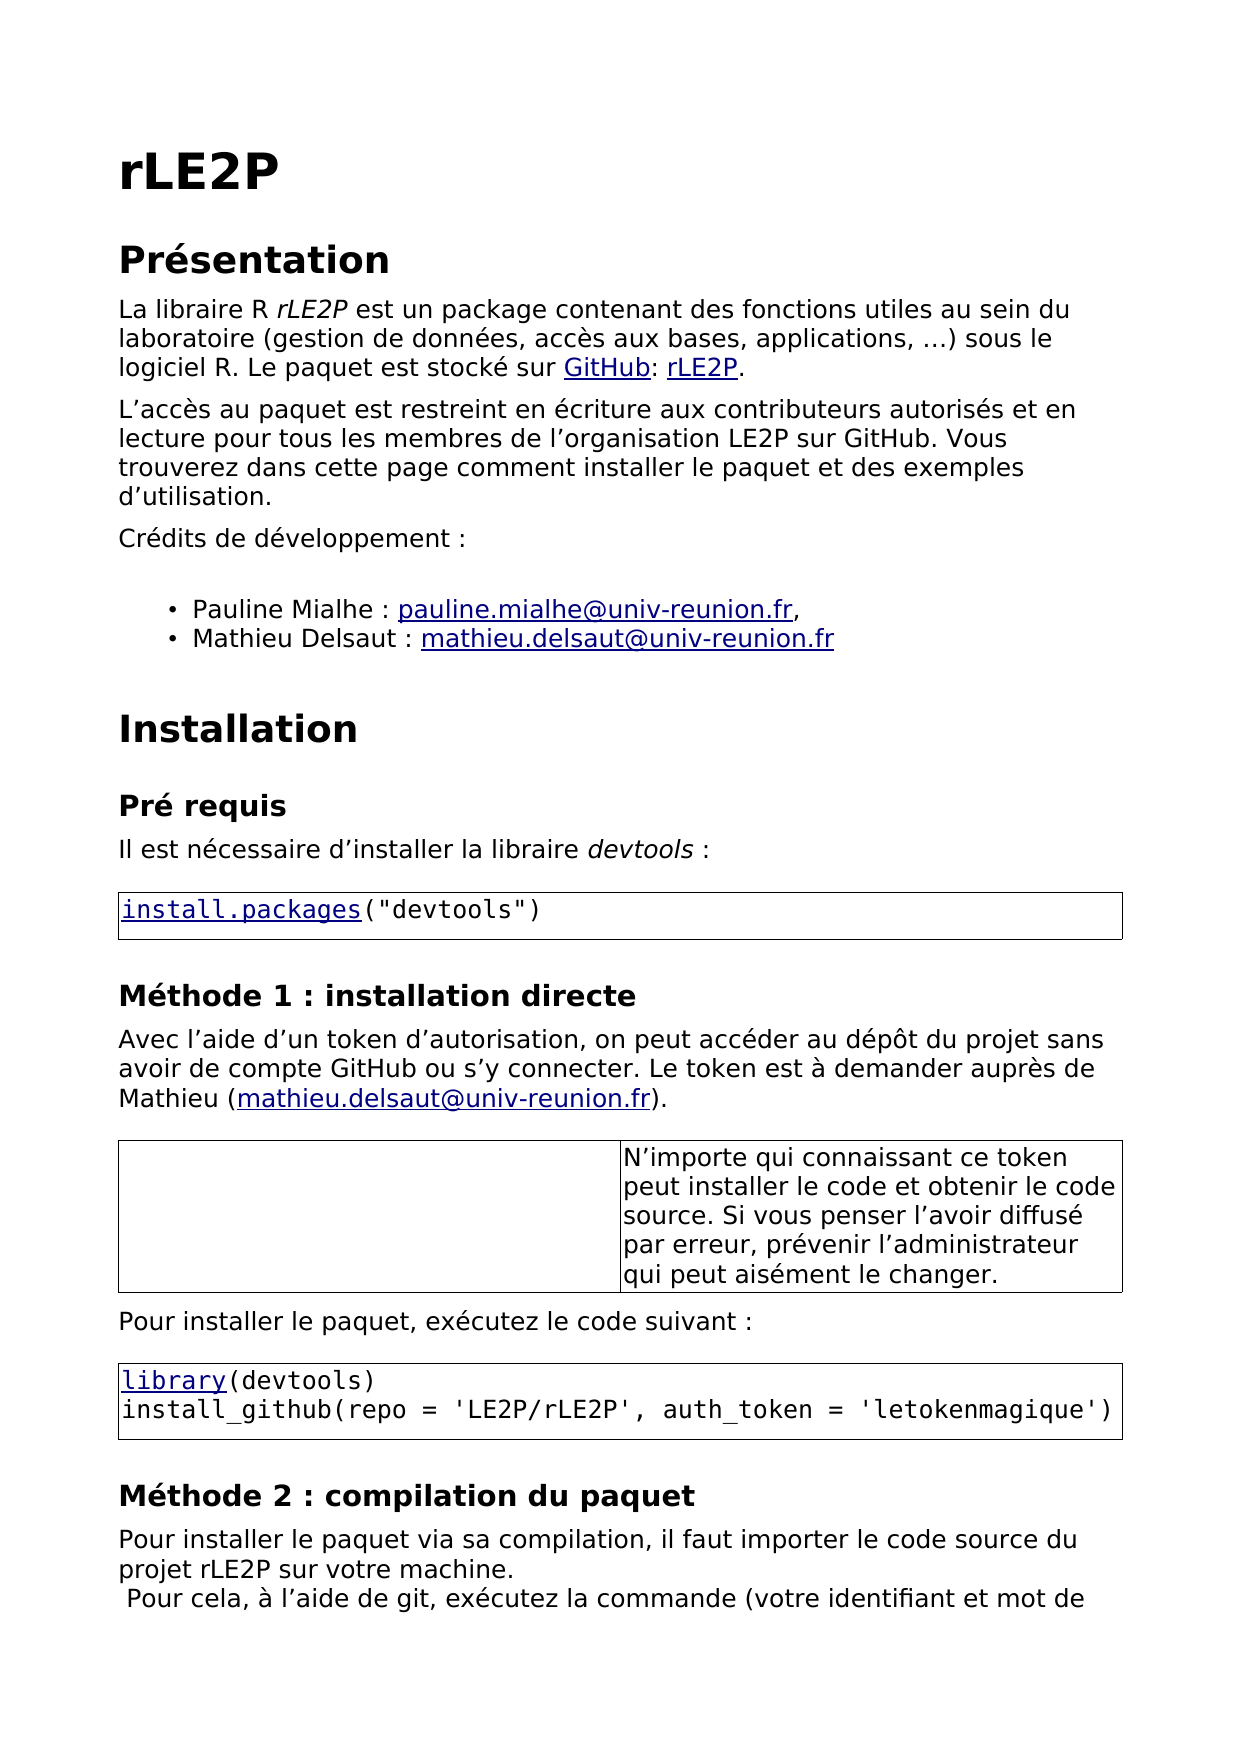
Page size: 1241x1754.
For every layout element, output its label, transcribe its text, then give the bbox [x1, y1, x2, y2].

text La libraire R rLE2P est un package contenant des fonctions utiles au sein du laboratoire (gestion de données, accès aux bases, applications, …) sous le logiciel R. Le paquet est stocké sur GitHub: rLE2P. [118, 295, 1122, 382]
text Pour installer le paquet, exécutez le code suivant : [118, 1307, 1122, 1336]
text L’accès au paquet est restreint en écriture aux contributeurs autorisés et en lecture pour tous les membres de l’organisation LE2P sur GitHub. Vous trouverez dans cette page comment installer le paquet et des exemples d’utilisation. [118, 395, 1122, 512]
list Mathieu Delsaut : mathieu.delsaut@univ-reunion.fr [177, 624, 1122, 654]
subtitle Présentation [118, 239, 1122, 282]
table_header [119, 1141, 620, 1292]
table_header install.packages("devtools") [119, 893, 1122, 939]
subtitle rLE2P [118, 143, 1122, 201]
table_header N’importe qui connaissant ce token peut installer le code et obtenir le code source. Si vous penser l’avoir diffusé par erreur, prévenir l’administrateur qui peut aisément le changer. [621, 1141, 1122, 1292]
text Il est nécessaire d’installer la libraire devtools : [118, 836, 1122, 865]
text Avec l’aide d’un token d’autorisation, on peut accéder au dépôt du projet sans avoir de compte GitHub ou s’y connecter. Le token est à demander auprès de Mathieu (mathieu.delsaut@univ-reunion.fr). [118, 1025, 1122, 1113]
subtitle Méthode 2 : compilation du paquet [118, 1479, 1122, 1513]
subtitle Installation [118, 708, 1122, 752]
text Pour installer le paquet via sa compilation, il faut importer le code source du projet rLE2P sur votre machine. Pour cela, à l’aide de git, exécutez la commande (votre identifiant et mot de [118, 1526, 1122, 1613]
subtitle Pré requis [118, 789, 1122, 823]
text Crédits de développement : [118, 524, 1122, 553]
list Pauline Mialhe : pauline.mialhe@univ-reunion.fr, [177, 595, 1122, 624]
subtitle Méthode 1 : installation directe [118, 979, 1122, 1013]
table_header library(devtools) install_github(repo = 'LE2P/rLE2P', auth_token = 'letokenmagique') [119, 1364, 1122, 1439]
